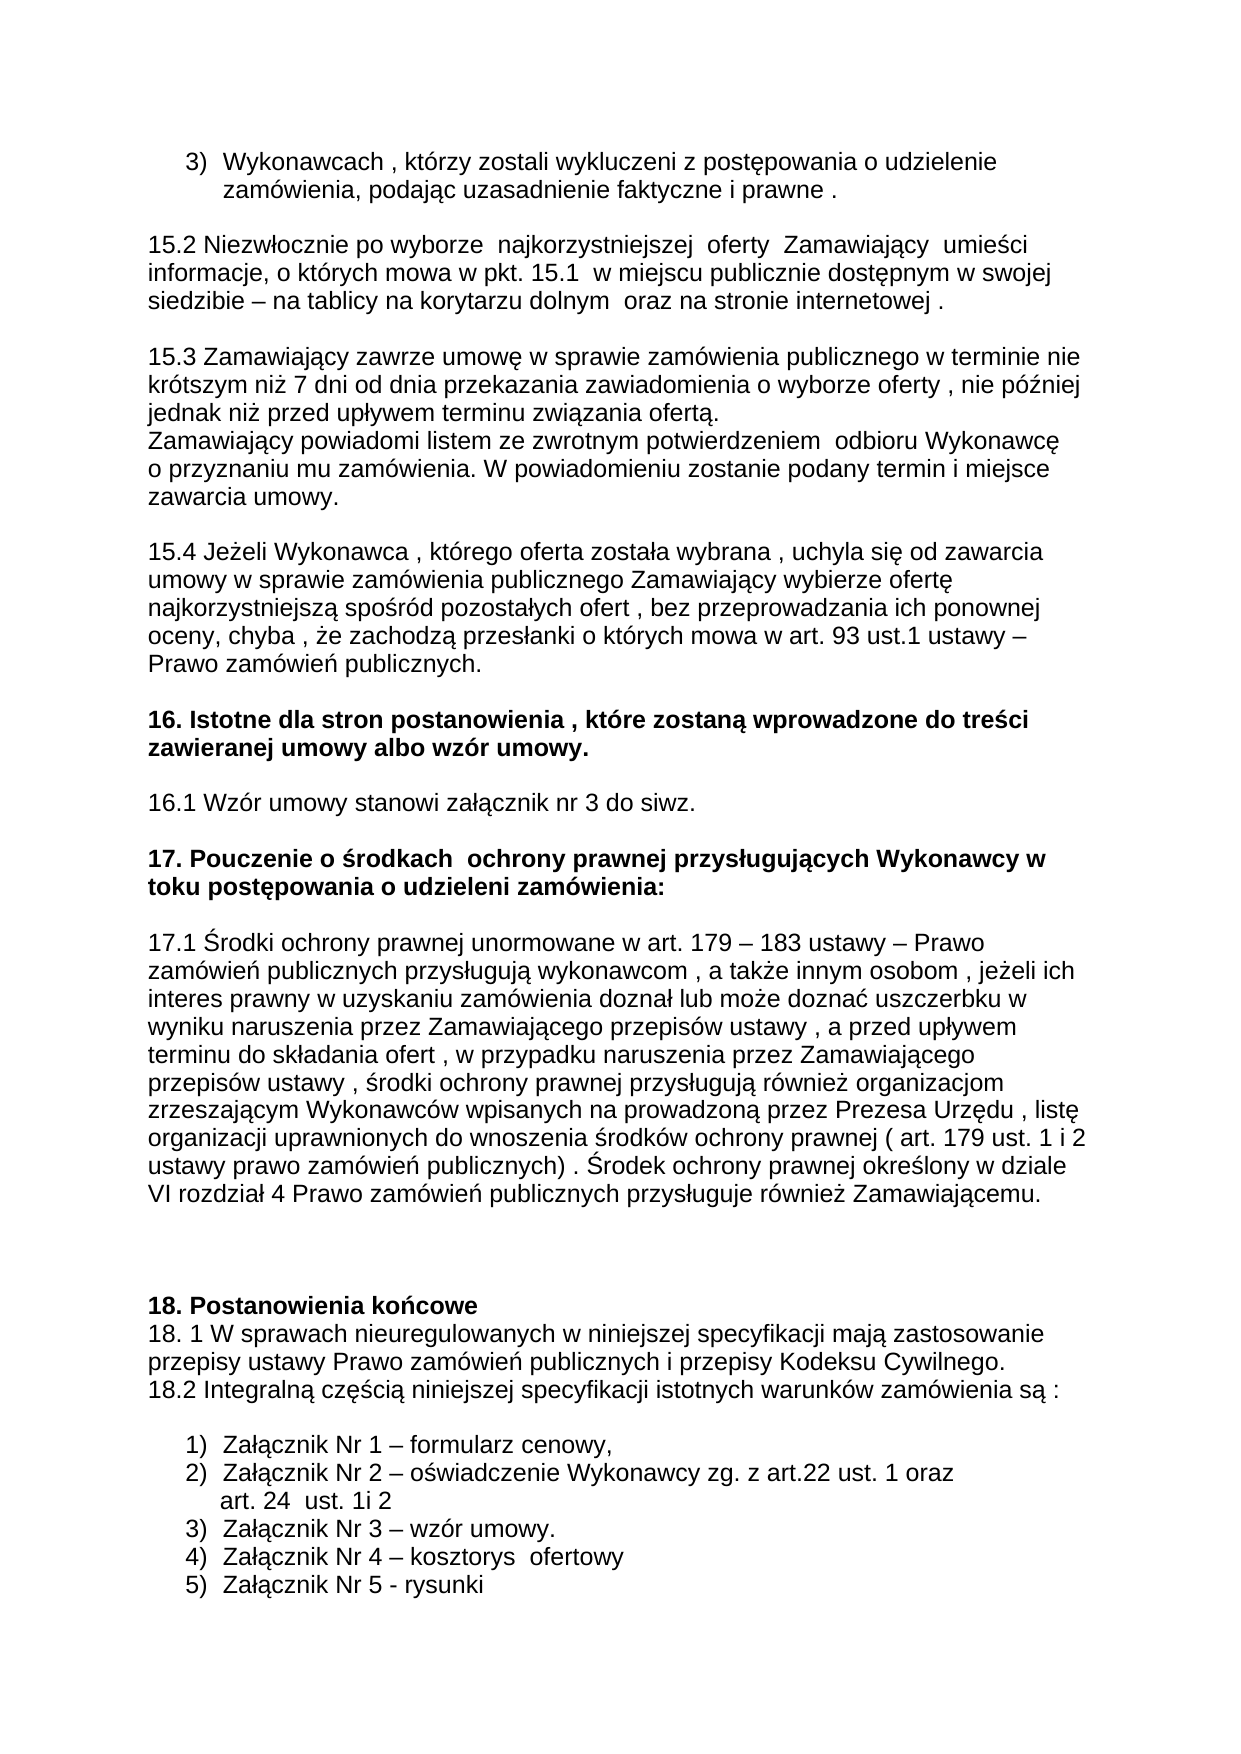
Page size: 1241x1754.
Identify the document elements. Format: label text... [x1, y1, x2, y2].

text 15.4 Jeżeli Wykonawca , którego oferta została wybrana , uchyla się od zawarcia umowy w sprawie zamówienia publicznego Zamawiający wybierze ofertę najkorzystniejszą spośród pozostałych ofert , bez przeprowadzania ich ponownej oceny, chyba , że zachodzą przesłanki o których mowa w art. 93 ust.1 ustawy – Prawo zamówień publicznych. [148, 538, 1092, 678]
text 15.3 Zamawiający zawrze umowę w sprawie zamówienia publicznego w terminie nie krótszym niż 7 dni od dnia przekazania zawiadomienia o wyborze oferty , nie później jednak niż przed upływem terminu związania ofertą. [148, 343, 1092, 427]
text 17. Pouczenie o środkach ochrony prawnej przysługujących Wykonawcy w toku postępowania o udzieleni zamówienia: [148, 845, 1092, 901]
list Załącznik Nr 5 - rysunki [185, 1571, 1092, 1599]
list Załącznik Nr 2 – oświadczenie Wykonawcy zg. z art.22 ust. 1 oraz [185, 1459, 1092, 1487]
list Wykonawcach , którzy zostali wykluczeni z postępowania o udzielenie zamówienia, podając uzasadnienie faktyczne i prawne . [185, 148, 1092, 203]
list Załącznik Nr 4 – kosztorys ofertowy [185, 1543, 1092, 1571]
list Załącznik Nr 3 – wzór umowy. [185, 1515, 1092, 1543]
text 17.1 Środki ochrony prawnej unormowane w art. 179 – 183 ustawy – Prawo zamówień publicznych przysługują wykonawcom , a także innym osobom , jeżeli ich interes prawny w uzyskaniu zamówienia doznał lub może doznać uszczerbku w wyniku naruszenia przez Zamawiającego przepisów ustawy , a przed upływem terminu do składania ofert , w przypadku naruszenia przez Zamawiającego przepisów ustawy , środki ochrony prawnej przysługują również organizacjom zrzeszającym Wykonawców wpisanych na prowadzoną przez Prezesa Urzędu , listę organizacji uprawnionych do wnoszenia środków ochrony prawnej ( art. 179 ust. 1 i 2 ustawy prawo zamówień publicznych) . Środek ochrony prawnej określony w dziale VI rozdział 4 Prawo zamówień publicznych przysługuje również Zamawiającemu. [148, 929, 1092, 1208]
list Załącznik Nr 1 – formularz cenowy, [185, 1431, 1092, 1459]
text 18.2 Integralną częścią niniejszej specyfikacji istotnych warunków zamówienia są : [148, 1376, 1092, 1403]
text 18. Postanowienia końcowe [148, 1292, 1092, 1320]
text 15.2 Niezwłocznie po wyborze najkorzystniejszej oferty Zamawiający umieści informacje, o których mowa w pkt. 15.1 w miejscu publicznie dostępnym w swojej siedzibie – na tablicy na korytarzu dolnym oraz na stronie internetowej . [148, 231, 1092, 315]
text 16.1 Wzór umowy stanowi załącznik nr 3 do siwz. [148, 789, 1092, 817]
text 18. 1 W sprawach nieuregulowanych w niniejszej specyfikacji mają zastosowanie przepisy ustawy Prawo zamówień publicznych i przepisy Kodeksu Cywilnego. [148, 1320, 1092, 1376]
text 16. Istotne dla stron postanowienia , które zostaną wprowadzone do treści zawieranej umowy albo wzór umowy. [148, 706, 1092, 761]
text Zamawiający powiadomi listem ze zwrotnym potwierdzeniem odbioru Wykonawcę o przyznaniu mu zamówienia. W powiadomieniu zostanie podany termin i miejsce zawarcia umowy. [148, 427, 1092, 510]
text art. 24 ust. 1i 2 [185, 1487, 1092, 1515]
